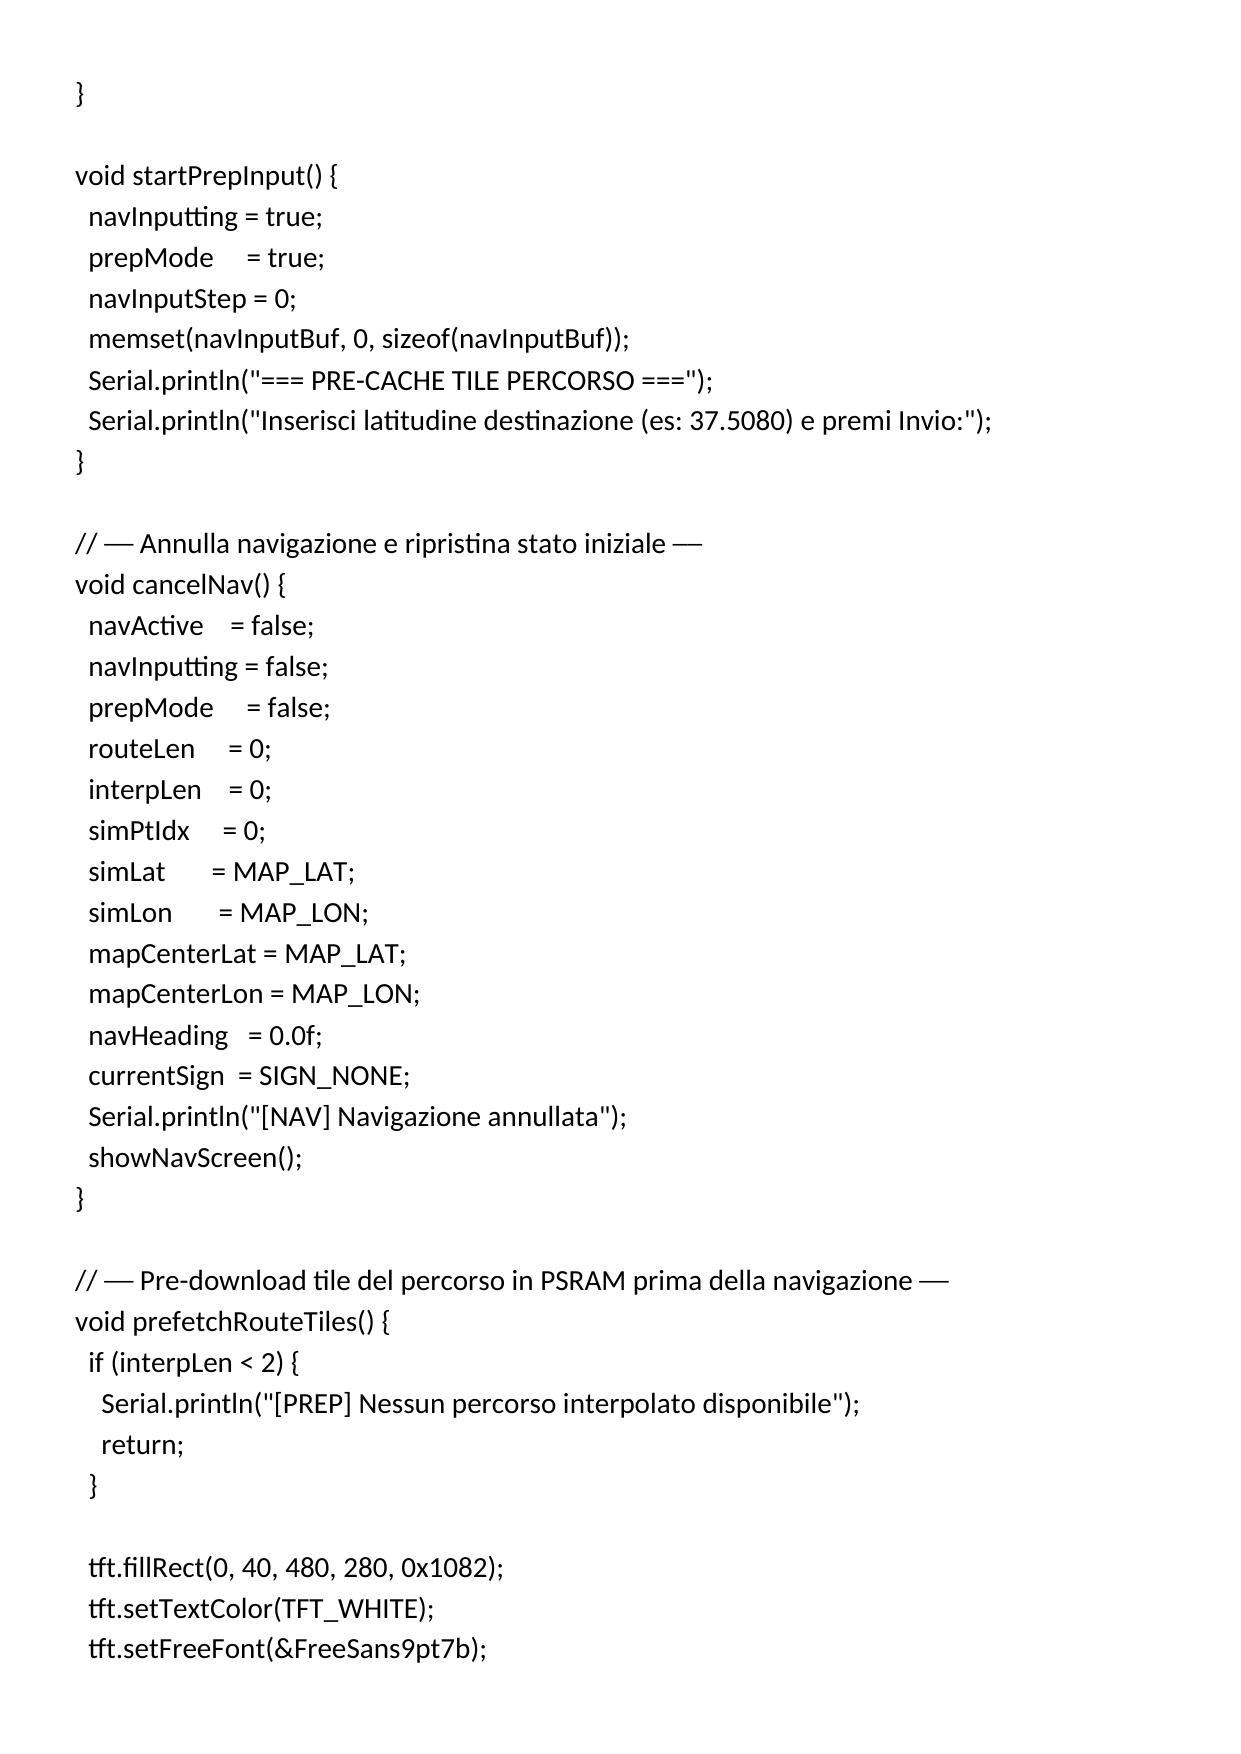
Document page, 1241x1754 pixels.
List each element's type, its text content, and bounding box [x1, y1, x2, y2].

text if (interpLen < 2) { [75, 1344, 1165, 1380]
text Serial.println("=== PRE-CACHE TILE PERCORSO ==="); [75, 362, 1165, 397]
text Serial.println("[PREP] Nessun percorso interpolato disponibile"); [75, 1385, 1165, 1421]
text routeLen = 0; [75, 730, 1165, 766]
text } [75, 1467, 1165, 1502]
text void startPrepInput() { [75, 157, 1165, 192]
text tft.setTextColor(TFT_WHITE); [75, 1590, 1165, 1625]
text interpLen = 0; [75, 771, 1165, 807]
text } [75, 443, 1165, 479]
text navInputting = false; [75, 648, 1165, 684]
text Serial.println("Inserisci latitudine destinazione (es: 37.5080) e premi Invio:"); [75, 402, 1165, 438]
text tft.setFreeFont(&FreeSans9pt7b); [75, 1631, 1165, 1666]
text simLat = MAP_LAT; [75, 853, 1165, 888]
text prepMode = true; [75, 239, 1165, 274]
text simLon = MAP_LON; [75, 894, 1165, 929]
text navInputting = true; [75, 198, 1165, 233]
text // ── Pre-download tile del percorso in PSRAM prima della navigazione ── [75, 1262, 1165, 1298]
text prepMode = false; [75, 689, 1165, 725]
text mapCenterLat = MAP_LAT; [75, 935, 1165, 970]
text } [75, 75, 1165, 111]
text showNavScreen(); [75, 1139, 1165, 1175]
text } [75, 1180, 1165, 1216]
text return; [75, 1426, 1165, 1462]
text // ── Annulla navigazione e ripristina stato iniziale ── [75, 525, 1165, 561]
text memset(navInputBuf, 0, sizeof(navInputBuf)); [75, 321, 1165, 356]
text void prefetchRouteTiles() { [75, 1303, 1165, 1339]
text currentSign = SIGN_NONE; [75, 1057, 1165, 1093]
text navActive = false; [75, 607, 1165, 643]
text Serial.println("[NAV] Navigazione annullata"); [75, 1098, 1165, 1134]
text navHeading = 0.0f; [75, 1017, 1165, 1052]
text void cancelNav() { [75, 566, 1165, 602]
text simPtIdx = 0; [75, 812, 1165, 847]
text navInputStep = 0; [75, 280, 1165, 315]
text tft.fillRect(0, 40, 480, 280, 0x1082); [75, 1549, 1165, 1584]
text mapCenterLon = MAP_LON; [75, 976, 1165, 1011]
